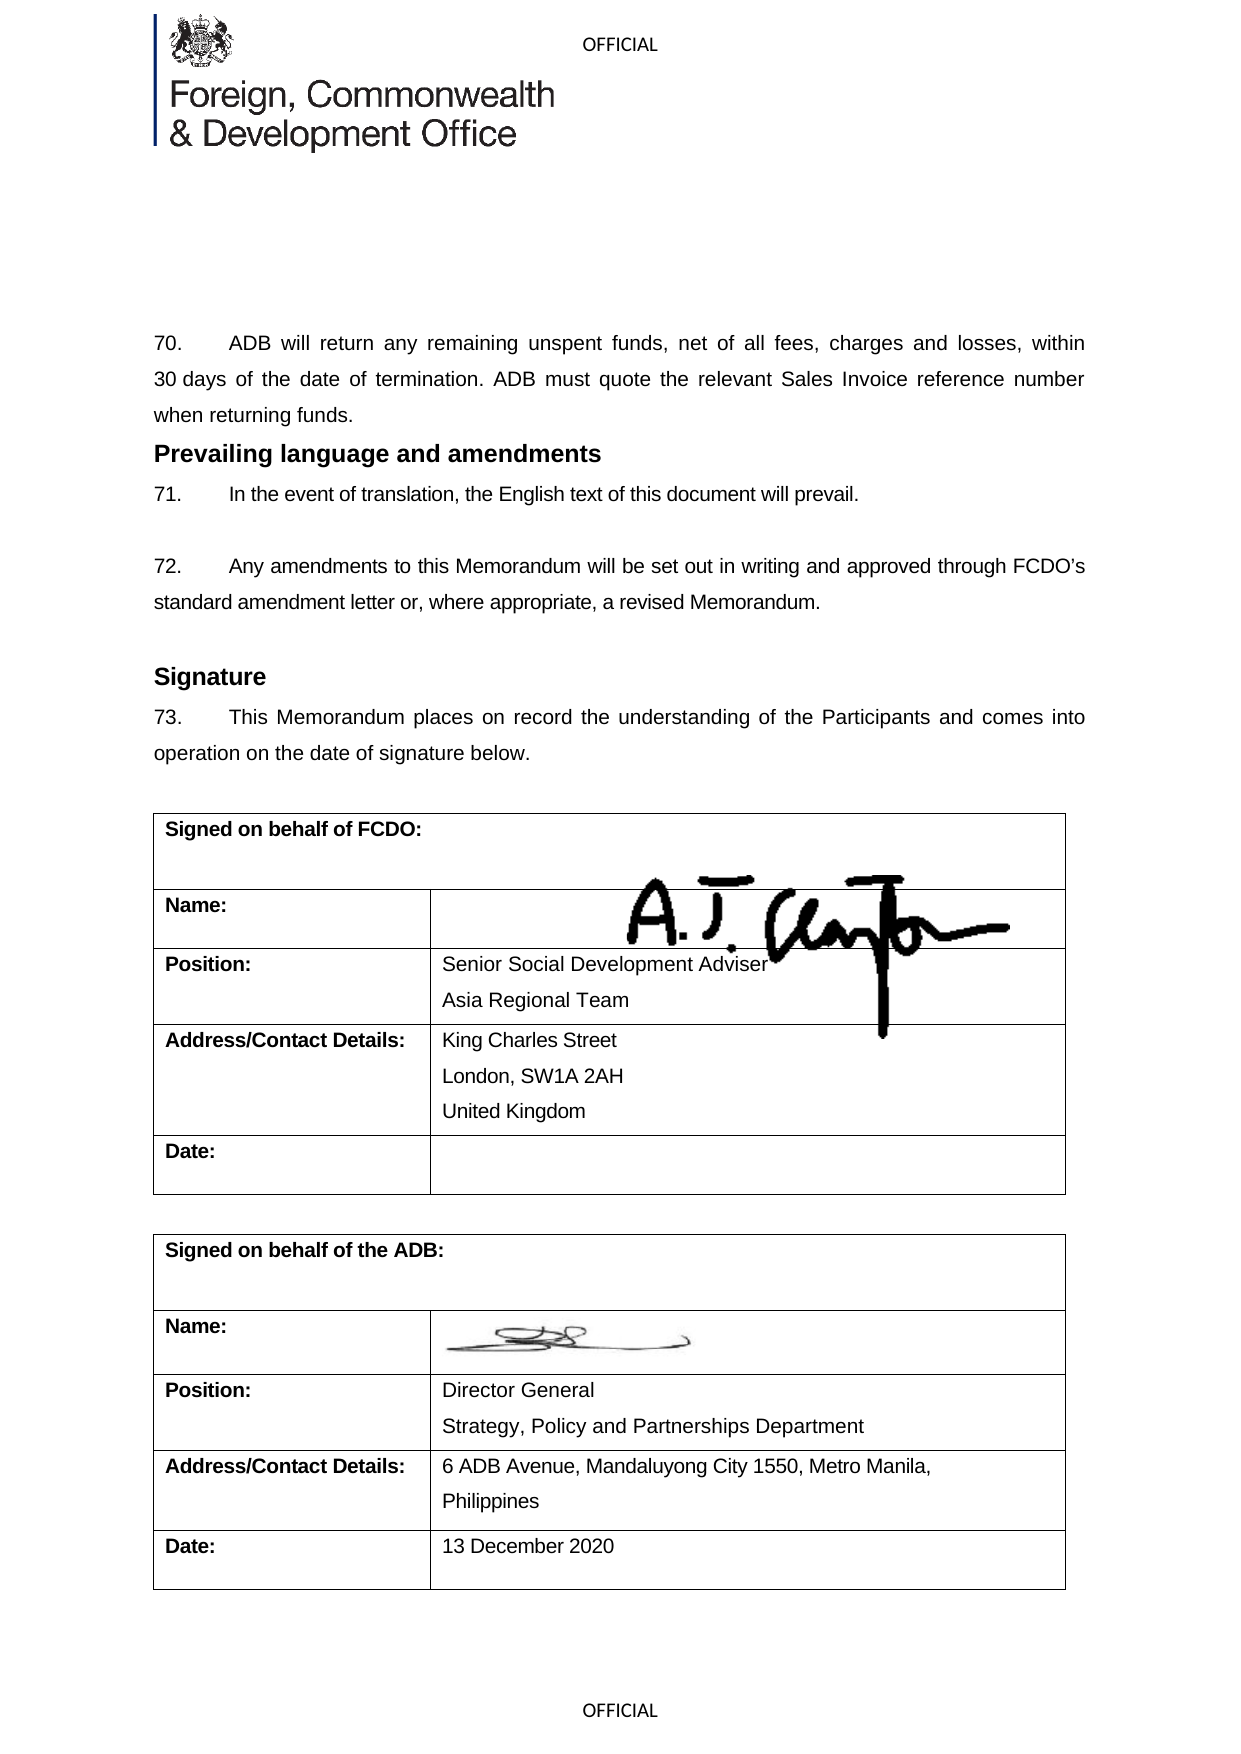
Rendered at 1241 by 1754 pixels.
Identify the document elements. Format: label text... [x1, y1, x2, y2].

table_cell [896, 890, 1065, 948]
table_cell [775, 890, 881, 948]
table_cell [431, 1136, 1065, 1194]
table_cell 6 ADB Avenue, Mandaluyong City 1550, Metro Manila, Philippines [431, 1451, 1065, 1530]
table_cell [642, 891, 663, 915]
table_cell Name: [154, 1311, 430, 1374]
table_cell Signed on behalf of the ADB: [154, 1235, 1065, 1310]
table_cell [431, 1311, 1065, 1374]
table_cell Address/Contact Details: [154, 1451, 430, 1530]
list This Memorandum places on record the understanding of the Participants and comes into operation on the date of signature below. [153, 705, 1087, 765]
table_cell Name: [154, 890, 430, 948]
table_cell [853, 938, 871, 948]
table_cell Address/Contact Details: [154, 1025, 430, 1135]
table_cell Position: [154, 949, 430, 1023]
table_cell [830, 940, 842, 948]
table_cell Director General Strategy, Policy and Partnerships Department [431, 1375, 1065, 1449]
list ADB will return any remaining unspent funds, net of all fees, charges and losses, within 30 days of the date of termination. ADB must quote the relevant Sales Invoice reference number when returning funds. [153, 331, 1087, 427]
text Signature [153, 662, 1087, 691]
text Prevailing language and amendments [153, 439, 1087, 468]
table_cell Senior Social Development Adviser Asia Regional Team [431, 949, 877, 1023]
table_cell [793, 940, 804, 948]
table_cell [154, 1195, 1066, 1234]
table_cell [899, 929, 911, 946]
table_cell [888, 949, 1065, 1023]
table_cell 13 December 2020 [431, 1531, 1065, 1589]
table_header Signed on behalf of FCDO: [154, 814, 1065, 889]
table_cell King Charles Street London, SW1A 2AH United Kingdom [431, 1025, 1065, 1135]
table_cell Date: [154, 1136, 430, 1194]
table_cell Date: [154, 1531, 430, 1589]
table_cell Position: [154, 1375, 430, 1449]
list In the event of translation, the English text of this document will prevail. [153, 482, 1087, 506]
list Any amendments to this Memorandum will be set out in writing and approved through FCDO’s standard amendment letter or, where appropriate, a revised Memorandum. [153, 554, 1087, 614]
table_cell [431, 890, 781, 948]
